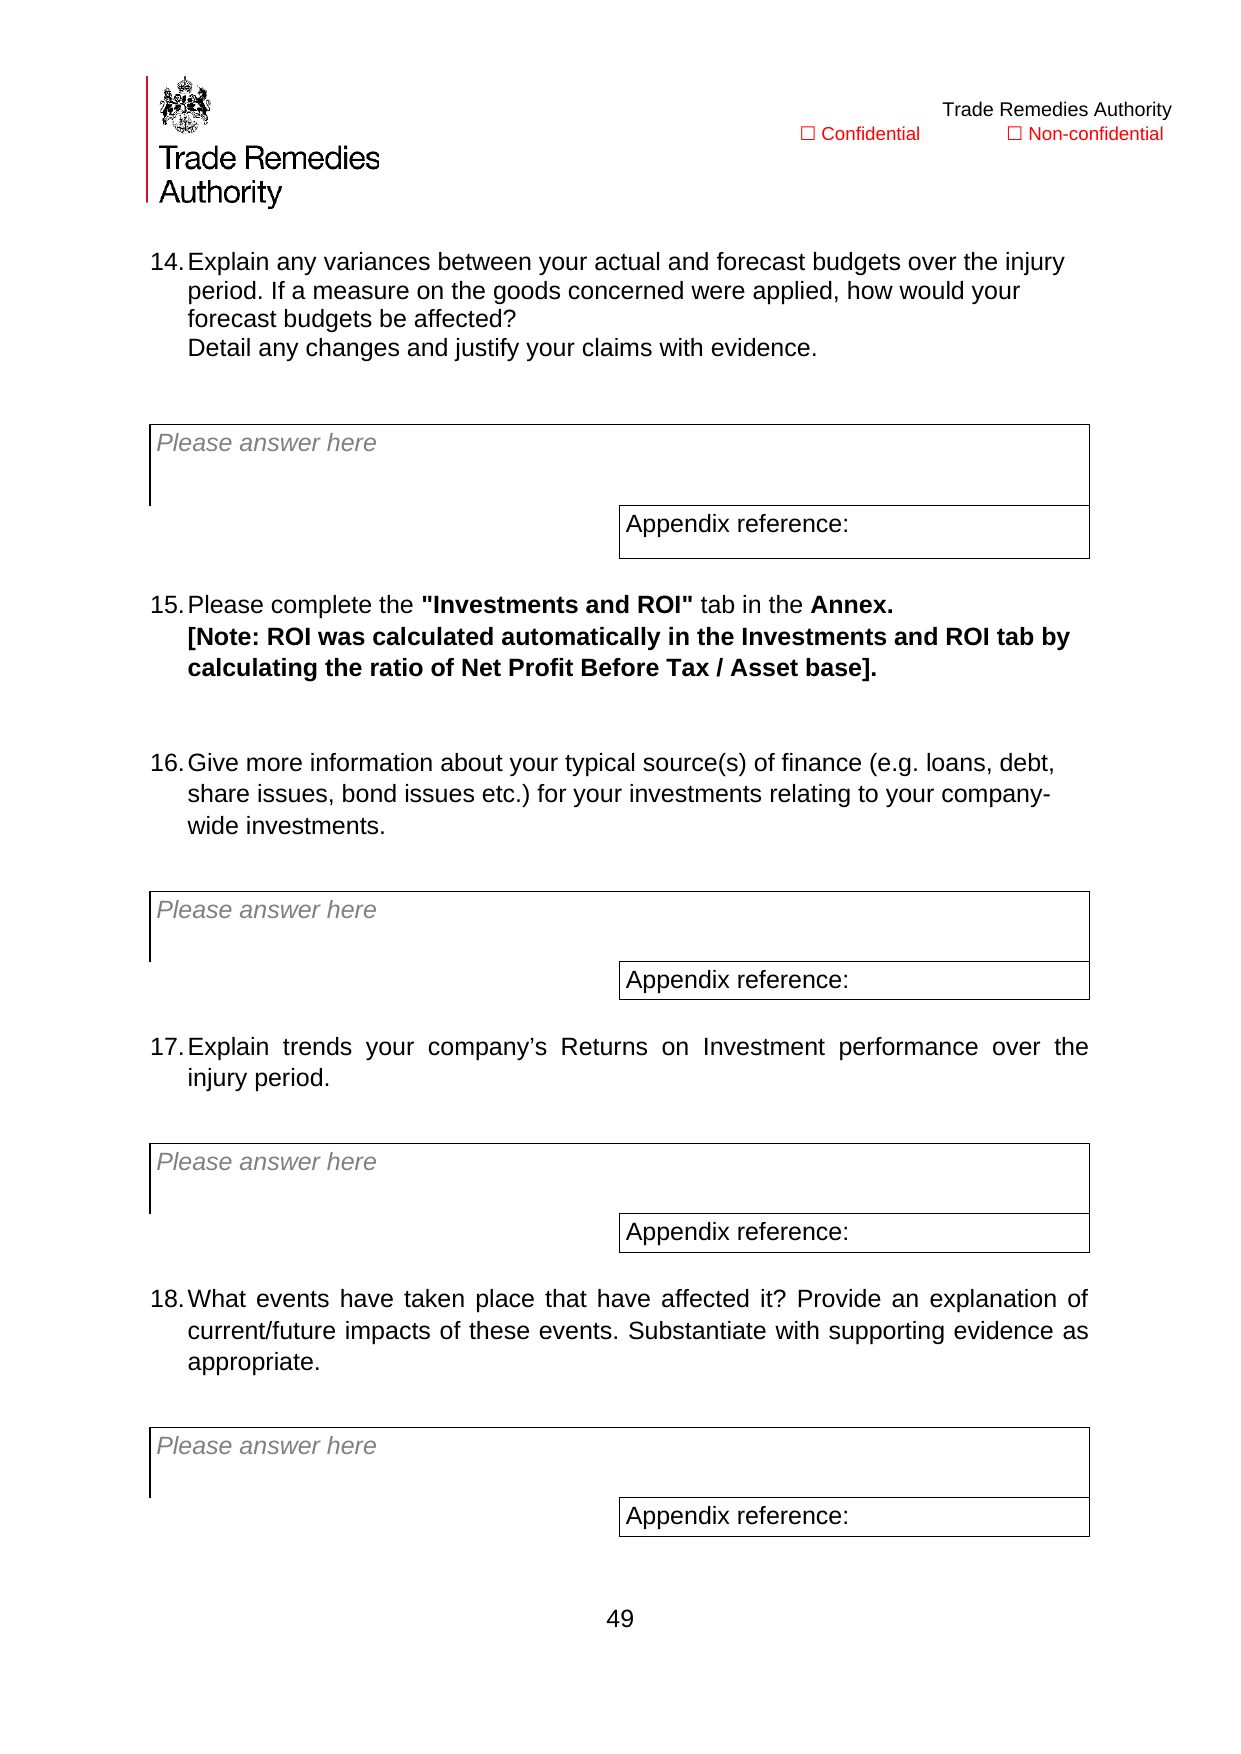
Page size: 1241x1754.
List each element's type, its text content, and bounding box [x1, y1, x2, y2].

table_cell Appendix reference: [620, 962, 1089, 999]
table_header Please answer here [151, 1144, 1089, 1213]
table_header Please answer here [151, 1428, 1089, 1497]
list Explain any variances between your actual and forecast budgets over the injury period. If a measure on the goods concerned were applied, how would your forecast budgets be affected? [150, 247, 1090, 333]
list Please complete the "Investments and ROI" tab in the Annex. [150, 590, 1090, 619]
table_header Please answer here [151, 425, 1089, 505]
table_cell Appendix reference: [620, 1498, 1089, 1536]
list Explain trends your company’s Returns on Investment performance over the injury period. [150, 1032, 1090, 1092]
table_cell [150, 1214, 619, 1252]
table_cell [150, 506, 619, 557]
list Detail any changes and justify your claims with evidence. [187, 333, 1090, 362]
table_cell Appendix reference: [620, 1214, 1089, 1252]
list [Note: ROI was calculated automatically in the Investments and ROI tab by calculating the ratio of Net Profit Before Tax / Asset base]. [187, 622, 1090, 682]
table_header Please answer here [151, 892, 1089, 961]
table_cell [150, 962, 619, 999]
table_cell Appendix reference: [620, 506, 1089, 557]
list Give more information about your typical source(s) of finance (e.g. loans, debt, share issues, bond issues etc.) for your investments relating to your company-wide investments. [150, 748, 1090, 840]
list What events have taken place that have affected it? Provide an explanation of current/future impacts of these events. Substantiate with supporting evidence as appropriate. [150, 1284, 1090, 1376]
table_cell [150, 1498, 619, 1536]
